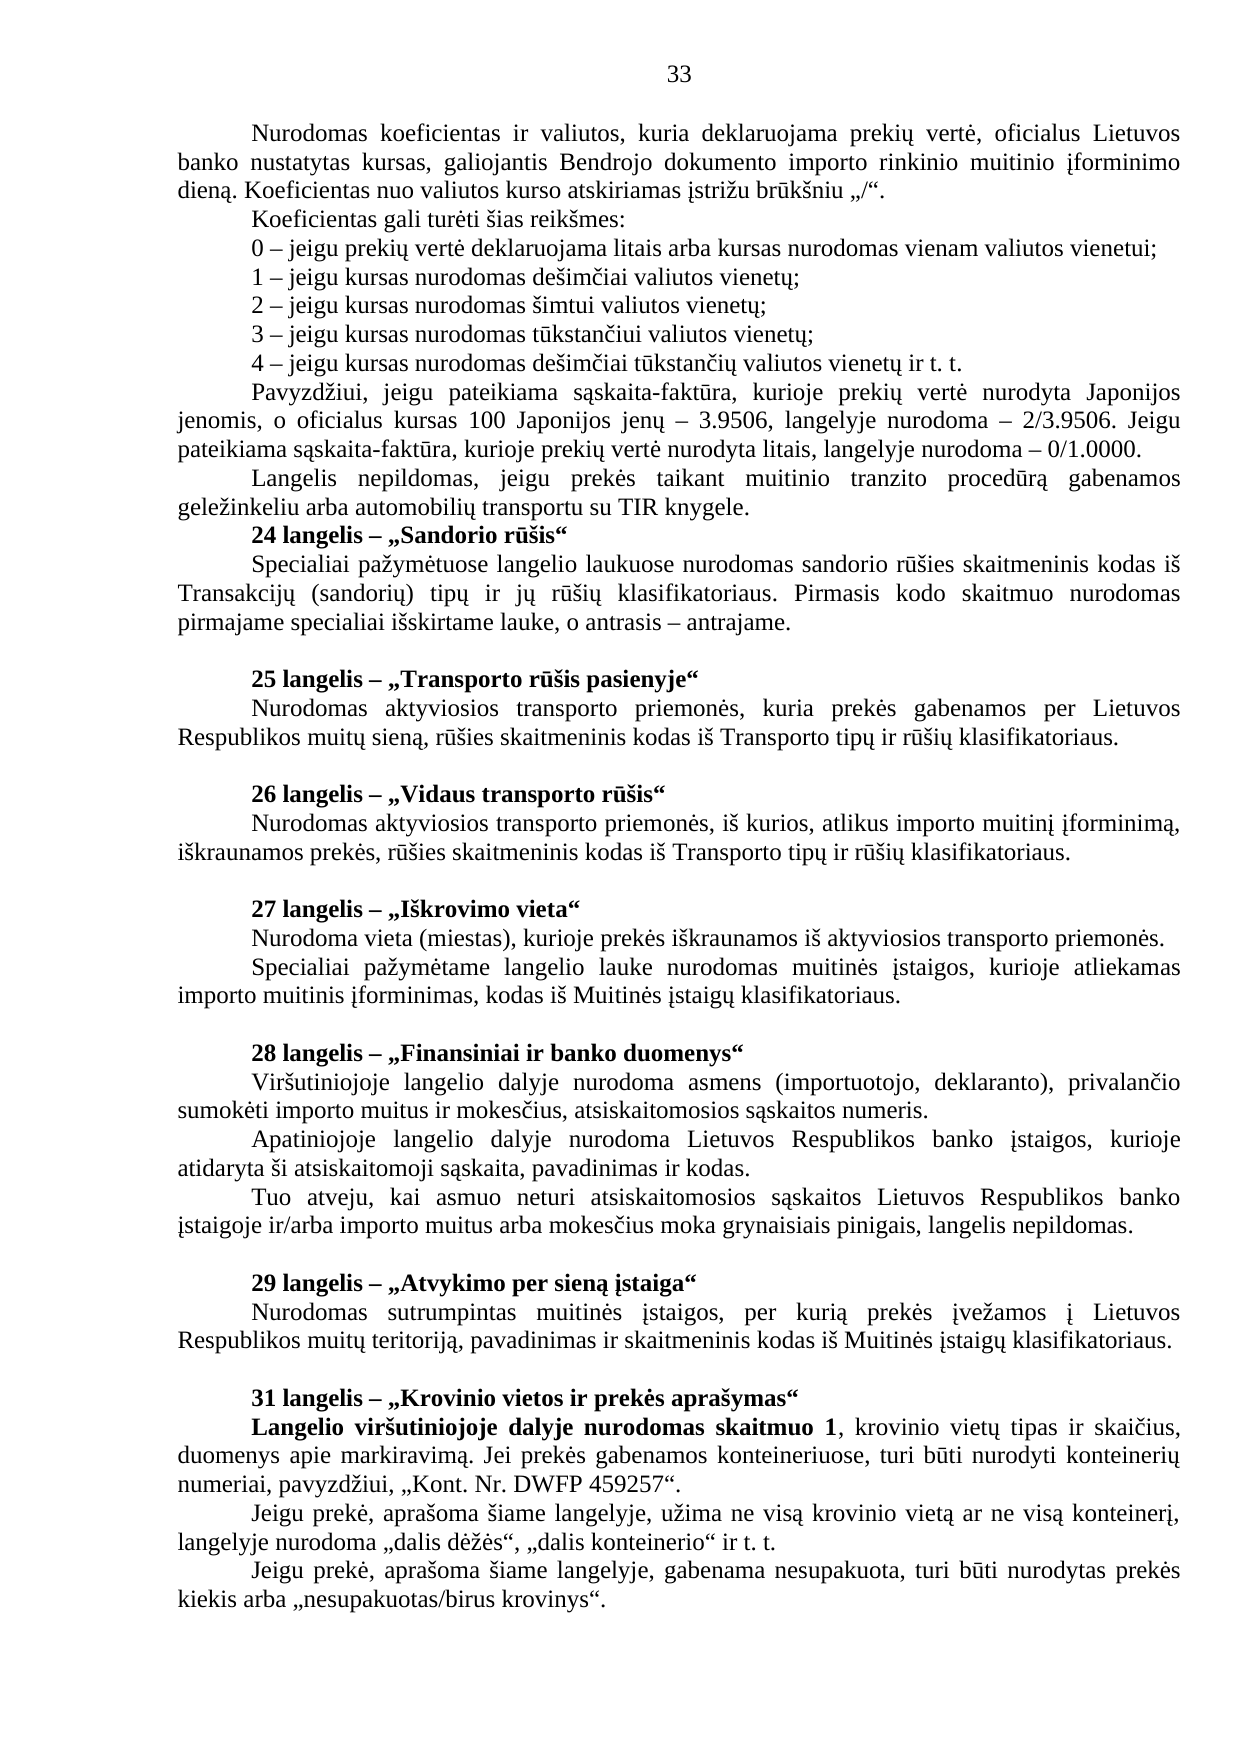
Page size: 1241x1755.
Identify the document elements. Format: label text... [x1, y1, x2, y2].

text 26 langelis – „Vidaus transporto rūšis“ [177, 779, 1181, 808]
text Langelis nepildomas, jeigu prekės taikant muitinio tranzito procedūrą gabenamos geležinkeliu arba automobilių transportu su TIR knygele. [177, 463, 1181, 521]
text 0 – jeigu prekių vertė deklaruojama litais arba kursas nurodomas vienam valiutos vienetui; [177, 233, 1181, 262]
text 29 langelis – „Atvykimo per sieną įstaiga“ [177, 1268, 1181, 1297]
text Pavyzdžiui, jeigu pateikiama sąskaita-faktūra, kurioje prekių vertė nurodyta Japonijos jenomis, o oficialus kursas 100 Japonijos jenų – 3.9506, langelyje nurodoma – 2/3.9506. Jeigu pateikiama sąskaita-faktūra, kurioje prekių vertė nurodyta litais, langelyje nurodoma – 0/1.0000. [177, 377, 1181, 463]
text Nurodomas aktyviosios transporto priemonės, iš kurios, atlikus importo muitinį įforminimą, iškraunamos prekės, rūšies skaitmeninis kodas iš Transporto tipų ir rūšių klasifikatoriaus. [177, 808, 1181, 866]
text Nurodoma vieta (miestas), kurioje prekės iškraunamos iš aktyviosios transporto priemonės. [177, 923, 1181, 952]
text 24 langelis – „Sandorio rūšis“ [177, 521, 1181, 549]
text 2 – jeigu kursas nurodomas šimtui valiutos vienetų; [177, 291, 1181, 319]
text Tuo atveju, kai asmuo neturi atsiskaitomosios sąskaitos Lietuvos Respublikos banko įstaigoje ir/arba importo muitus arba mokesčius moka grynaisiais pinigais, langelis nepildomas. [177, 1182, 1181, 1239]
text 25 langelis – „Transporto rūšis pasienyje“ [177, 664, 1181, 693]
text Langelio viršutiniojoje dalyje nurodomas skaitmuo 1, krovinio vietų tipas ir skaičius, duomenys apie markiravimą. Jei prekės gabenamos konteineriuose, turi būti nurodyti konteinerių numeriai, pavyzdžiui, „Kont. Nr. DWFP 459257“. [177, 1412, 1181, 1498]
text Nurodomas sutrumpintas muitinės įstaigos, per kurią prekės įvežamos į Lietuvos Respublikos muitų teritoriją, pavadinimas ir skaitmeninis kodas iš Muitinės įstaigų klasifikatoriaus. [177, 1297, 1181, 1354]
text 28 langelis – „Finansiniai ir banko duomenys“ [177, 1038, 1181, 1067]
text Specialiai pažymėtame langelio lauke nurodomas muitinės įstaigos, kurioje atliekamas importo muitinis įforminimas, kodas iš Muitinės įstaigų klasifikatoriaus. [177, 952, 1181, 1009]
text Jeigu prekė, aprašoma šiame langelyje, užima ne visą krovinio vietą ar ne visą konteinerį, langelyje nurodoma „dalis dėžės“, „dalis konteinerio“ ir t. t. [177, 1498, 1181, 1556]
text 1 – jeigu kursas nurodomas dešimčiai valiutos vienetų; [177, 262, 1181, 291]
text 3 – jeigu kursas nurodomas tūkstančiui valiutos vienetų; [177, 319, 1181, 348]
text 31 langelis – „Krovinio vietos ir prekės aprašymas“ [177, 1383, 1181, 1412]
text Apatiniojoje langelio dalyje nurodoma Lietuvos Respublikos banko įstaigos, kurioje atidaryta ši atsiskaitomoji sąskaita, pavadinimas ir kodas. [177, 1124, 1181, 1182]
text Nurodomas aktyviosios transporto priemonės, kuria prekės gabenamos per Lietuvos Respublikos muitų sieną, rūšies skaitmeninis kodas iš Transporto tipų ir rūšių klasifikatoriaus. [177, 693, 1181, 751]
text Jeigu prekė, aprašoma šiame langelyje, gabenama nesupakuota, turi būti nurodytas prekės kiekis arba „nesupakuotas/birus krovinys“. [177, 1556, 1181, 1613]
text 4 – jeigu kursas nurodomas dešimčiai tūkstančių valiutos vienetų ir t. t. [177, 348, 1181, 377]
text 27 langelis – „Iškrovimo vieta“ [177, 894, 1181, 923]
text Viršutiniojoje langelio dalyje nurodoma asmens (importuotojo, deklaranto), privalančio sumokėti importo muitus ir mokesčius, atsiskaitomosios sąskaitos numeris. [177, 1067, 1181, 1124]
text Specialiai pažymėtuose langelio laukuose nurodomas sandorio rūšies skaitmeninis kodas iš Transakcijų (sandorių) tipų ir jų rūšių klasifikatoriaus. Pirmasis kodo skaitmuo nurodomas pirmajame specialiai išskirtame lauke, o antrasis – antrajame. [177, 549, 1181, 636]
text Koeficientas gali turėti šias reikšmes: [177, 204, 1181, 233]
text Nurodomas koeficientas ir valiutos, kuria deklaruojama prekių vertė, oficialus Lietuvos banko nustatytas kursas, galiojantis Bendrojo dokumento importo rinkinio muitinio įforminimo dieną. Koeficientas nuo valiutos kurso atskiriamas įstrižu brūkšniu „/“. [177, 118, 1181, 204]
